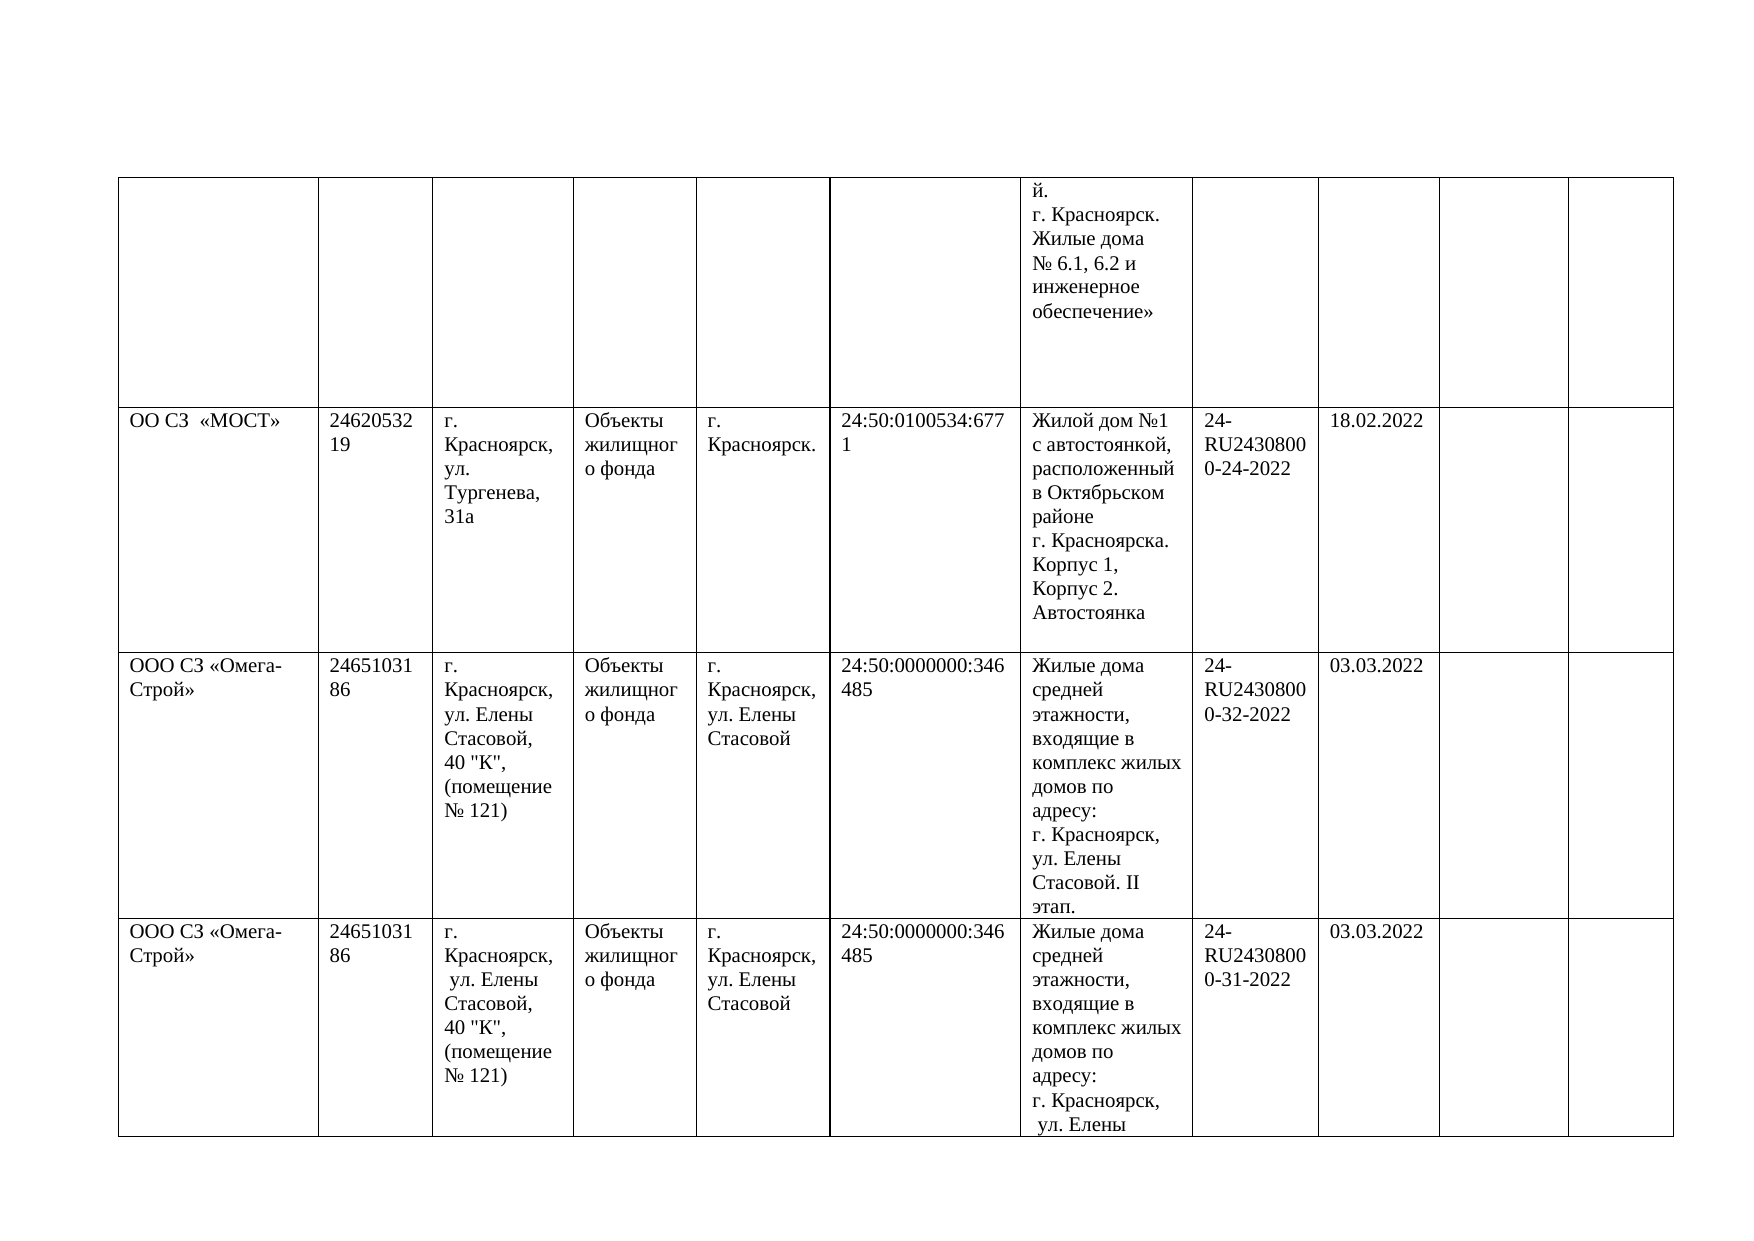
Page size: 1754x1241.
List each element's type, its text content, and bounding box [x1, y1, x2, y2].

table_cell й. г. Красноярск. Жилые дома № 6.1, 6.2 и инженерное обеспечение» [1021, 178, 1192, 407]
table_cell Жилые дома средней этажности, входящие в комплекс жилых домов по адресу: г. Красноярск, ул. Елены [1021, 919, 1192, 1136]
table_cell г. Красноярск, ул. Тургенева, 31а [433, 408, 573, 652]
table_cell 24:50:0000000:346485 [831, 919, 1020, 1136]
table_cell [319, 178, 432, 407]
table_cell Жилой дом №1 с автостоянкой, расположенный в Октябрьском районе г. Красноярска. Корпус 1, Корпус 2. Автостоянка [1021, 408, 1192, 652]
table_cell 2465103186 [319, 919, 432, 1136]
table_cell г. Красноярск, ул. Елены Стасовой [697, 919, 829, 1136]
table_cell Жилые дома средней этажности, входящие в комплекс жилых домов по адресу: г. Красноярск, ул. Елены Стасовой. II этап. [1021, 653, 1192, 918]
table_cell 24:50:0000000:346485 [831, 653, 1020, 918]
table_cell [1319, 178, 1439, 407]
table_cell 18.02.2022 [1319, 408, 1439, 652]
table_cell г. Красноярск, ул. Елены Стасовой, 40 "К", (помещение № 121) [433, 653, 573, 918]
table_cell Объекты жилищного фонда [574, 653, 696, 918]
table_cell [1440, 653, 1568, 918]
table_cell 24-RU24308000-32-2022 [1193, 653, 1318, 918]
table_cell [119, 178, 318, 407]
table_cell [831, 178, 1020, 407]
table_cell 2465103186 [319, 653, 432, 918]
table_cell [1440, 919, 1568, 1136]
table_cell 24-RU24308000-31-2022 [1193, 919, 1318, 1136]
table_cell [1569, 653, 1673, 918]
table_cell [1569, 178, 1673, 407]
table_cell [574, 178, 696, 407]
table_cell [433, 178, 573, 407]
table_cell 24-RU24308000-24-2022 [1193, 408, 1318, 652]
table_cell г. Красноярск, ул. Елены Стасовой, 40 "К", (помещение № 121) [433, 919, 573, 1136]
table_cell 2462053219 [319, 408, 432, 652]
table_cell [1569, 919, 1673, 1136]
table_cell г. Красноярск, ул. Елены Стасовой [697, 653, 829, 918]
table_cell г. Красноярск. [697, 408, 829, 652]
table_cell Объекты жилищного фонда [574, 919, 696, 1136]
table_cell Объекты жилищного фонда [574, 408, 696, 652]
table_cell 24:50:0100534:6771 [831, 408, 1020, 652]
table_cell 03.03.2022 [1319, 653, 1439, 918]
table_cell ОО СЗ «МОСТ» [119, 408, 318, 652]
table_cell 03.03.2022 [1319, 919, 1439, 1136]
table_cell [1569, 408, 1673, 652]
table_cell ООО СЗ «Омега-Строй» [119, 653, 318, 918]
table_cell [1193, 178, 1318, 407]
table_cell [1440, 178, 1568, 407]
table_cell [1440, 408, 1568, 652]
table_cell ООО СЗ «Омега-Строй» [119, 919, 318, 1136]
table_cell [697, 178, 829, 407]
